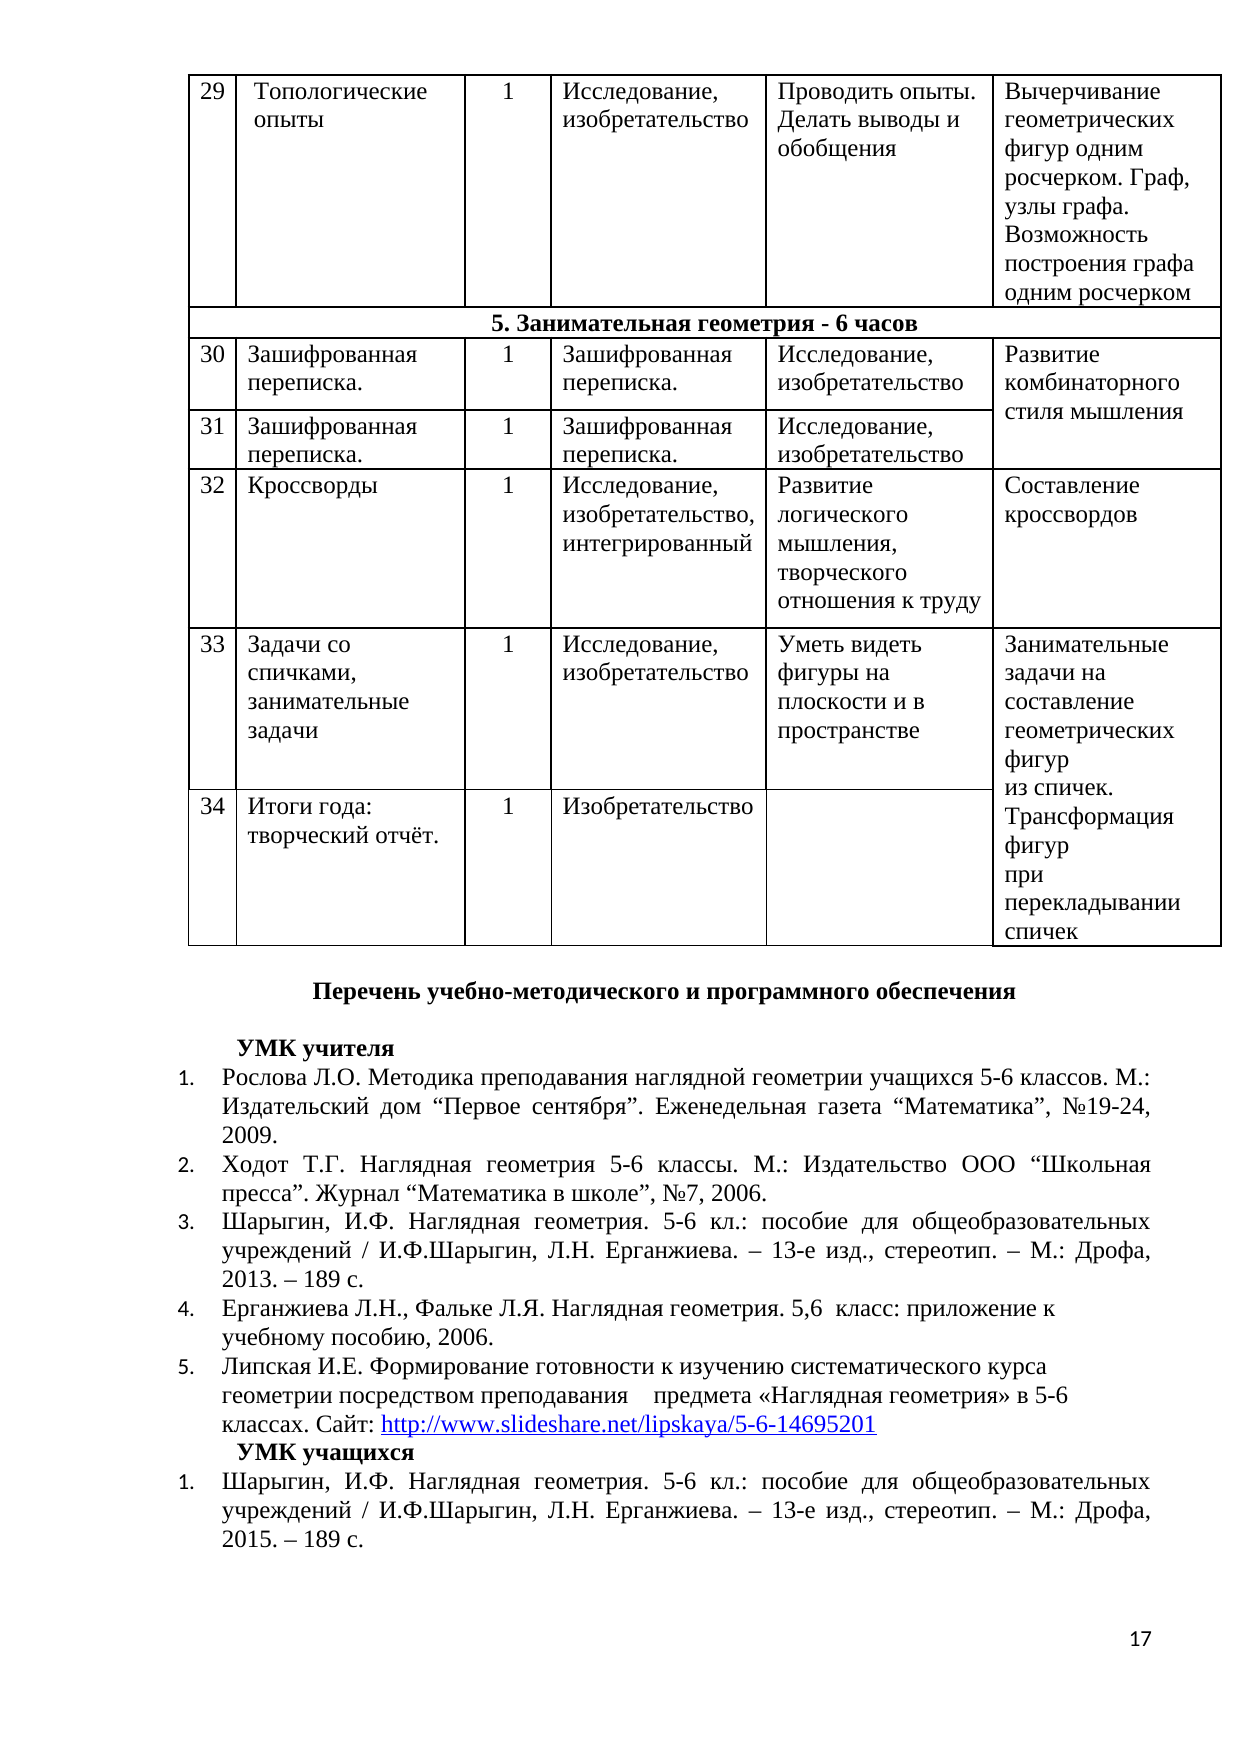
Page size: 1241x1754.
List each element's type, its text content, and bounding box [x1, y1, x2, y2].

table_cell 31 [190, 411, 235, 468]
table_cell Исследование, изобретательство [552, 76, 765, 306]
table_cell 33 [190, 629, 235, 789]
table_cell 32 [190, 470, 235, 627]
table_cell Изобретательство [552, 790, 766, 945]
table_cell 1 [466, 470, 550, 627]
table_cell 1 [466, 76, 550, 306]
table_cell Кроссворды [237, 470, 464, 627]
text УМК учителя [177, 1033, 1152, 1062]
table_cell Исследование, изобретательство [552, 629, 765, 789]
list Ерганжиева Л.Н., Фальке Л.Я. Наглядная геометрия. 5,6 класс: приложение к учебному пособию, 2006. [177, 1293, 1152, 1351]
table_cell Задачи со спичками, занимательные задачи [237, 629, 464, 789]
table_cell 1 [466, 339, 550, 409]
list Рослова Л.О. Методика преподавания наглядной геометрии учащихся 5-6 классов. М.: Издательский дом “Первое сентября”. Еженедельная газета “Математика”, №19-24, 2009. [177, 1062, 1152, 1149]
table_cell Зашифрованная переписка. [237, 411, 464, 468]
table_cell 30 [190, 339, 235, 409]
table_cell 1 [466, 629, 550, 789]
text УМК учащихся [177, 1437, 1152, 1466]
table_cell Развитие логического мышления, творческого отношения к труду [767, 470, 992, 627]
table_cell Исследование, изобретательство [767, 411, 992, 468]
table_cell [767, 790, 992, 945]
table_cell 5. Занимательная геометрия - 6 часов [190, 308, 1220, 337]
table_cell Проводить опыты. Делать выводы и обобщения [767, 76, 992, 306]
table_cell Занимательные задачи на составление геометрических фигур из спичек. Трансформация фигур при перекладывании спичек [994, 629, 1220, 945]
list Ходот Т.Г. Наглядная геометрия 5-6 классы. М.: Издательство ООО “Школьная пресса”. Журнал “Математика в школе”, №7, 2006. [177, 1149, 1152, 1206]
table_cell 29 [190, 76, 235, 306]
table_cell 1 [466, 411, 550, 468]
table_cell Зашифрованная переписка. [552, 411, 765, 468]
table_cell Итоги года: творческий отчёт. [237, 790, 464, 945]
list Шарыгин, И.Ф. Наглядная геометрия. 5-6 кл.: пособие для общеобразовательных учреждений / И.Ф.Шарыгин, Л.Н. Ерганжиева. – 13-е изд., стереотип. – М.: Дрофа, 2013. – 189 с. [177, 1206, 1152, 1293]
table_cell 1 [466, 790, 551, 945]
table_cell Развитие комбинаторного стиля мышления [994, 339, 1220, 468]
table_cell Зашифрованная переписка. [237, 339, 464, 409]
table_cell Уметь видеть фигуры на плоскости и в пространстве [767, 629, 992, 789]
table_cell Исследование, изобретательство, интегрированный [552, 470, 765, 627]
table_cell Составление кроссвордов [994, 470, 1220, 627]
table_cell Исследование, изобретательство [767, 339, 992, 409]
table_cell Зашифрованная переписка. [552, 339, 765, 409]
text Перечень учебно-методического и программного обеспечения [177, 976, 1152, 1004]
table_cell Вычерчивание геометрических фигур одним росчерком. Граф, узлы графа. Возможность построения графа одним росчерком [994, 76, 1220, 306]
table_cell 34 [189, 790, 236, 945]
table_cell Топологические опыты [237, 76, 464, 306]
list Шарыгин, И.Ф. Наглядная геометрия. 5-6 кл.: пособие для общеобразовательных учреждений / И.Ф.Шарыгин, Л.Н. Ерганжиева. – 13-е изд., стереотип. – М.: Дрофа, 2015. – 189 с. [177, 1466, 1152, 1553]
list Липская И.Е. Формирование готовности к изучению систематического курса геометрии посредством преподавания предмета «Наглядная геометрия» в 5-6 классах. Сайт: http://www.slideshare.net/lipskaya/5-6-14695201 [177, 1351, 1152, 1437]
